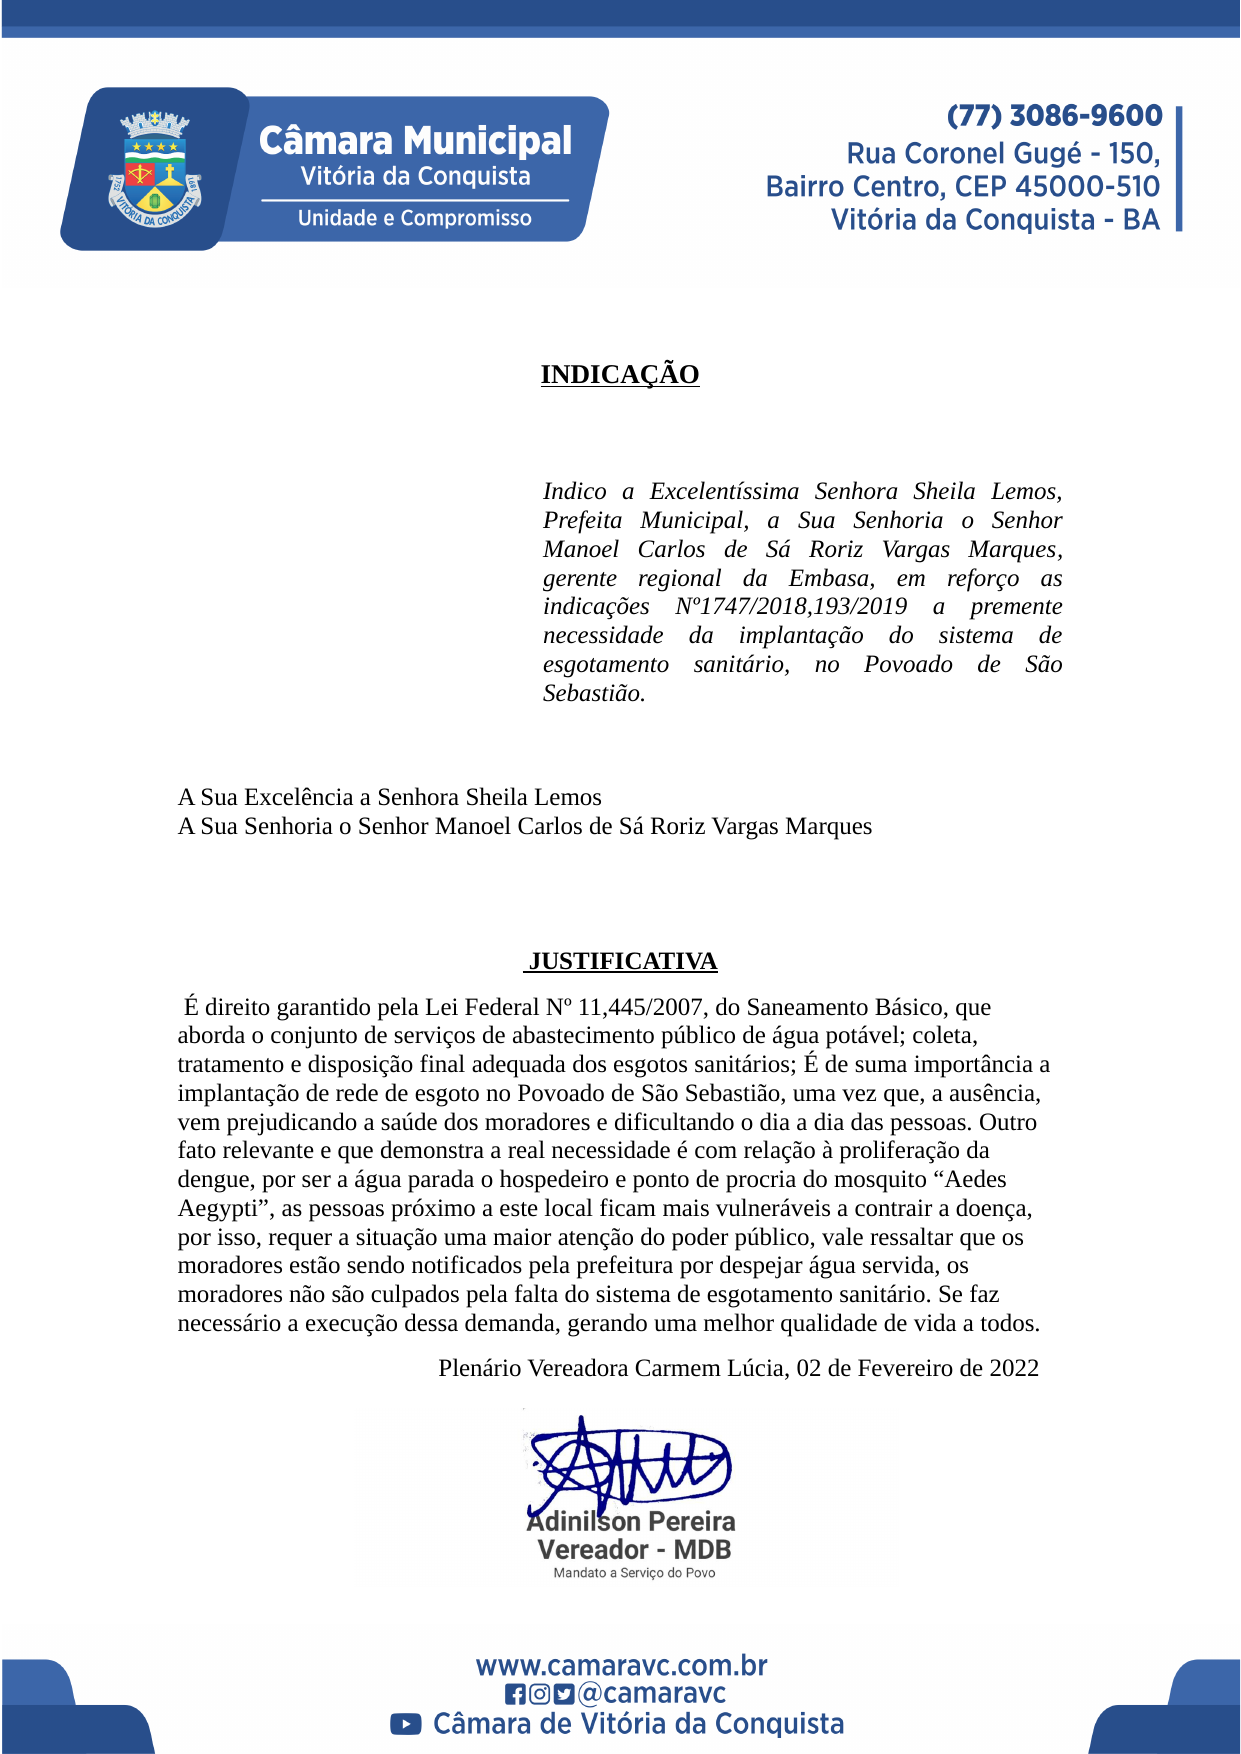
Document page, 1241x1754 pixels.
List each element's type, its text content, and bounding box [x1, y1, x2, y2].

text JUSTIFICATIVA [177, 946, 1063, 975]
picture [354, 1408, 899, 1587]
text Plenário Vereadora Carmem Lúcia, 02 de Fevereiro de 2022 [177, 1353, 1063, 1382]
text A Sua Excelência a Senhora Sheila Lemos [177, 782, 1063, 811]
picture [1, 0, 1240, 288]
text É direito garantido pela Lei Federal Nº 11,445/2007, do Saneamento Básico, que aborda o conjunto de serviços de abastecimento público de água potável; coleta, tratamento e disposição final adequada dos esgotos sanitários; É de suma importância a implantação de rede de esgoto no Povoado de São Sebastião, uma vez que, a ausência, vem prejudicando a saúde dos moradores e dificultando o dia a dia das pessoas. Outro fato relevante e que demonstra a real necessidade é com relação à proliferação da dengue, por ser a água parada o hospedeiro e ponto de procria do mosquito “Aedes Aegypti”, as pessoas próximo a este local ficam mais vulneráveis a contrair a doença, por isso, requer a situação uma maior atenção do poder público, vale ressaltar que os moradores estão sendo notificados pela prefeitura por despejar água servida, os moradores não são culpados pela falta do sistema de esgotamento sanitário. Se faz necessário a execução dessa demanda, gerando uma melhor qualidade de vida a todos. [177, 992, 1063, 1337]
text A Sua Senhoria o Senhor Manoel Carlos de Sá Roriz Vargas Marques [177, 811, 1063, 839]
picture [2, 1624, 1241, 1754]
text Indico a Excelentíssima Senhora Sheila Lemos, Prefeita Municipal, a Sua Senhoria o Senhor Manoel Carlos de Sá Roriz Vargas Marques, gerente regional da Embasa, em reforço as indicações Nº1747/2018,193/2019 a premente necessidade da implantação do sistema de esgotamento sanitário, no Povoado de São Sebastião. [543, 476, 1063, 706]
text INDICAÇÃO [177, 358, 1063, 389]
